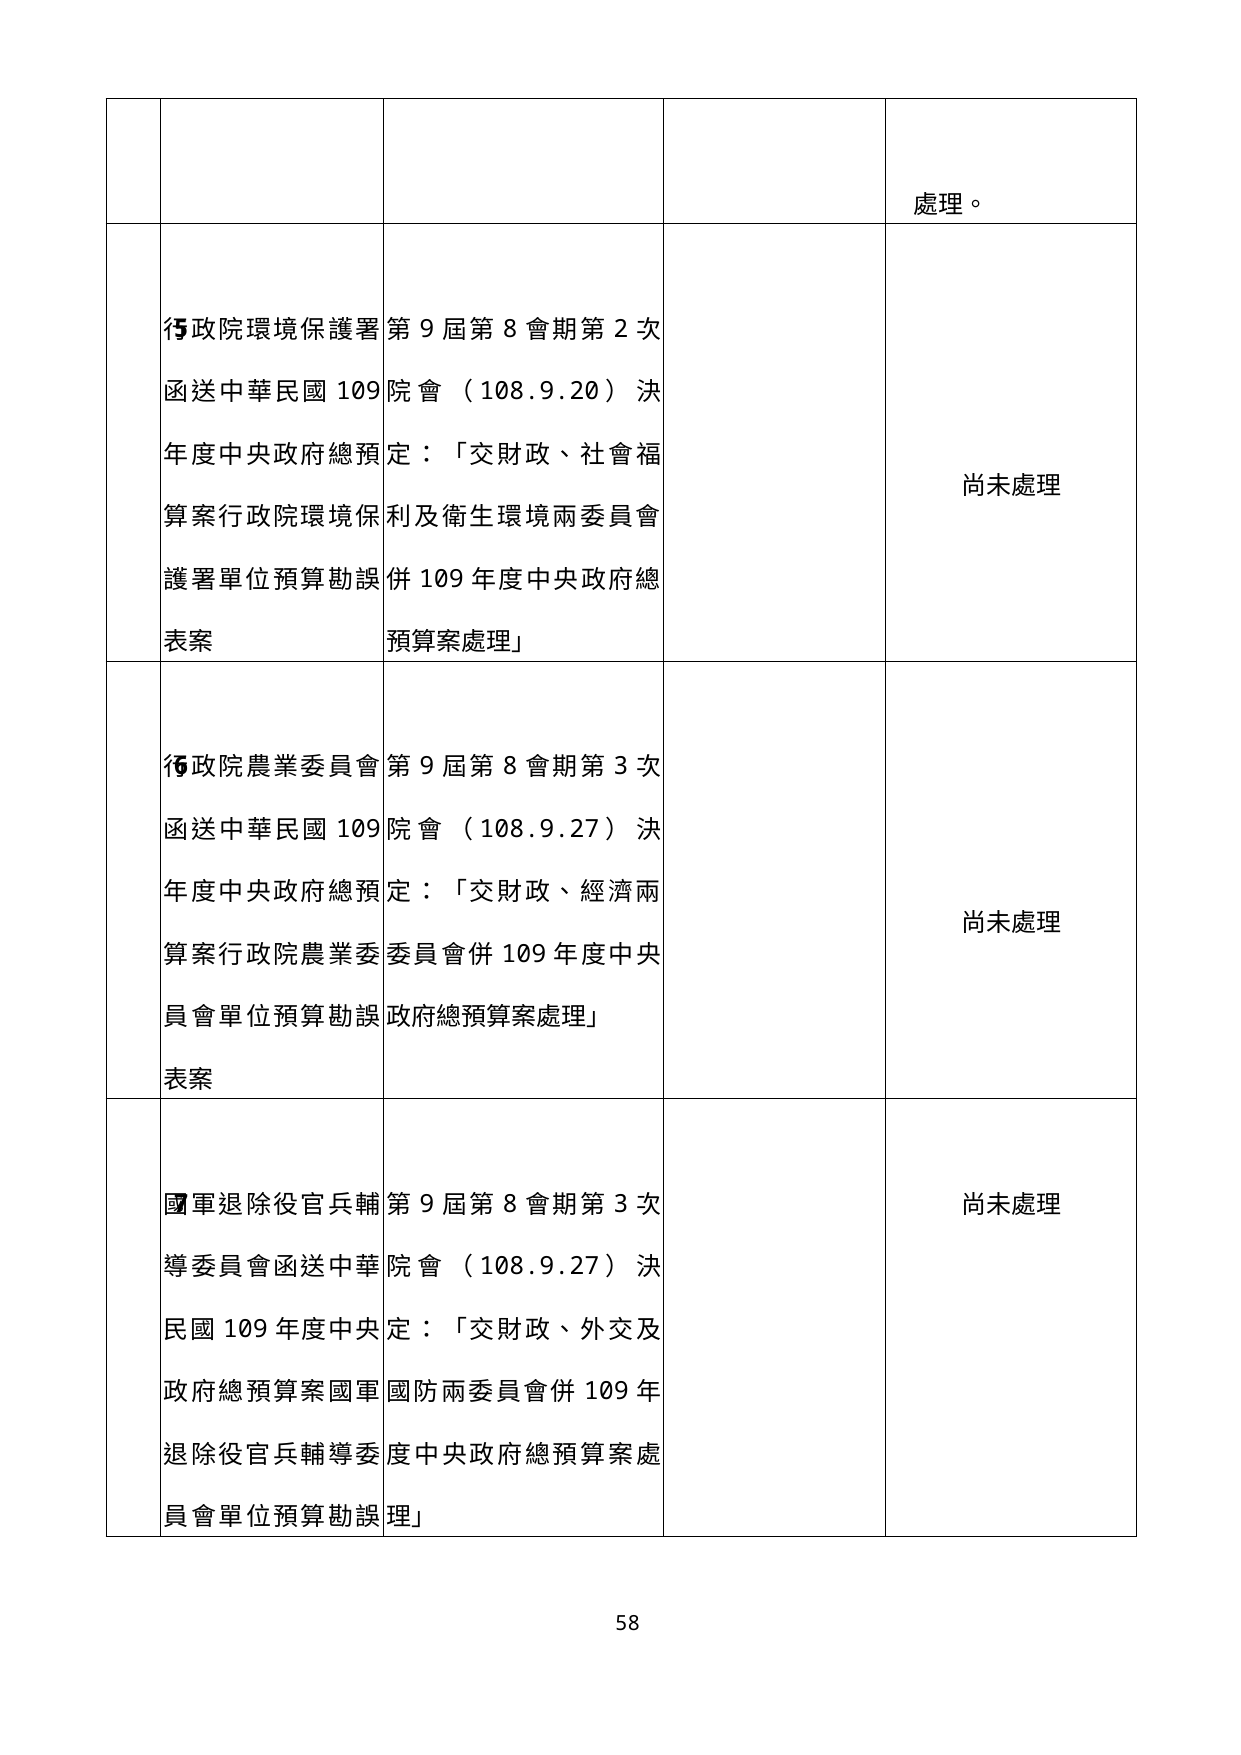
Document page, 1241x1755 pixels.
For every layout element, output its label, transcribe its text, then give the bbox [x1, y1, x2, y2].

table_cell [664, 1099, 885, 1536]
table_cell 處理。 [886, 99, 1136, 223]
table_cell [664, 662, 885, 1098]
table_cell [107, 224, 160, 661]
table_cell [107, 1099, 160, 1536]
table_cell [107, 99, 160, 223]
table_cell 尚未處理 [886, 1099, 1136, 1536]
table_cell 第9屆第8會期第3次院會（108.9.27）決定：「交財政、外交及國防兩委員會併109年度中央政府總預算案處理」 [384, 1099, 663, 1536]
table_cell 尚未處理 [886, 662, 1136, 1098]
table_cell [384, 99, 663, 223]
table_cell [664, 99, 885, 223]
table_cell 行政院環境保護署函送中華民國109年度中央政府總預算案行政院環境保護署單位預算勘誤表案 [161, 224, 383, 661]
table_cell 國軍退除役官兵輔導委員會函送中華民國109年度中央政府總預算案國軍退除役官兵輔導委員會單位預算勘誤表案 [161, 1099, 383, 1536]
table_cell 行政院農業委員會函送中華民國109年度中央政府總預算案行政院農業委員會單位預算勘誤表案 [161, 662, 383, 1098]
table_cell [107, 662, 160, 1098]
table_cell 第9屆第8會期第3次院會（108.9.27）決定：「交財政、經濟兩委員會併109年度中央政府總預算案處理」 [384, 662, 663, 1098]
table_cell 尚未處理 [886, 224, 1136, 661]
table_cell 第9屆第8會期第2次院會（108.9.20）決定：「交財政、社會福利及衛生環境兩委員會併109年度中央政府總預算案處理」 [384, 224, 663, 661]
table_cell [664, 224, 885, 661]
table_cell [161, 99, 383, 223]
